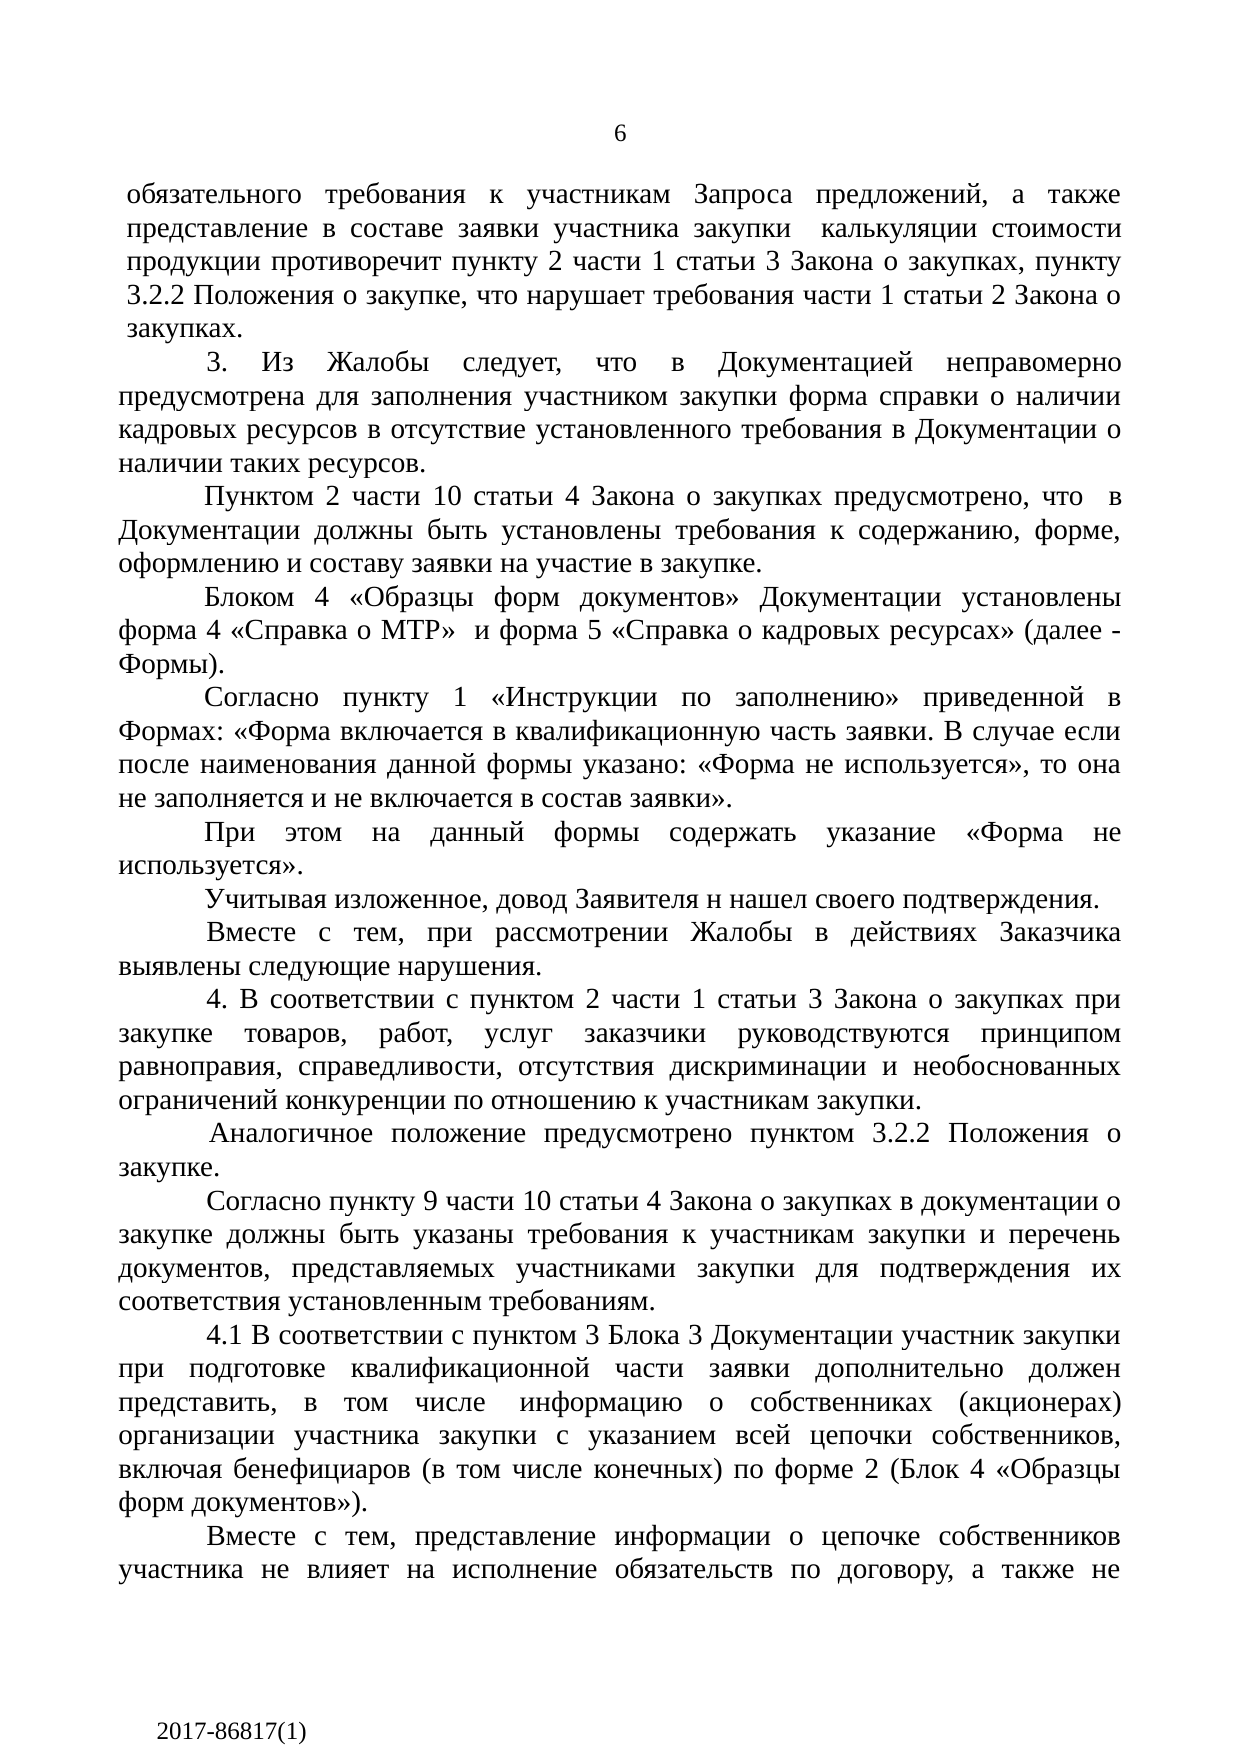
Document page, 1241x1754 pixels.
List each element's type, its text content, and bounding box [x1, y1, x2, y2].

text Учитывая изложенное, довод Заявителя н нашел своего подтверждения. [118, 881, 1122, 914]
text Вместе с тем, представление информации о цепочке собственников участника не влияет на исполнение обязательств по договору, а также не [118, 1518, 1122, 1585]
text Согласно пункту 1 «Инструкции по заполнению» приведенной в Формах: «Форма включается в квалификационную часть заявки. В случае если после наименования данной формы указано: «Форма не используется», то она не заполняется и не включается в состав заявки». [118, 679, 1122, 814]
text Вместе с тем, при рассмотрении Жалобы в действиях Заказчика выявлены следующие нарушения. [118, 914, 1122, 981]
text 4. В соответствии с пунктом 2 части 1 статьи 3 Закона о закупках при закупке товаров, работ, услуг заказчики руководствуются принципом равноправия, справедливости, отсутствия дискриминации и необоснованных ограничений конкуренции по отношению к участникам закупки. [118, 981, 1122, 1116]
text обязательного требования к участникам Запроса предложений, а также представление в составе заявки участника закупки калькуляции стоимости продукции противоречит пункту 2 части 1 статьи 3 Закона о закупках, пункту 3.2.2 Положения о закупке, что нарушает требования части 1 статьи 2 Закона о закупках. [126, 176, 1122, 344]
text 4.1 В соответствии с пунктом 3 Блока 3 Документации участник закупки при подготовке квалификационной части заявки дополнительно должен представить, в том числе информацию о собственниках (акционерах) организации участника закупки с указанием всей цепочки собственников, включая бенефициаров (в том числе конечных) по форме 2 (Блок 4 «Образцы форм документов»). [118, 1317, 1122, 1518]
text 3. Из Жалобы следует, что в Документацией неправомерно предусмотрена для заполнения участником закупки форма справки о наличии кадровых ресурсов в отсутствие установленного требования в Документации о наличии таких ресурсов. [118, 344, 1122, 478]
text При этом на данный формы содержать указание «Форма не используется». [118, 814, 1122, 881]
text Аналогичное положение предусмотрено пунктом 3.2.2 Положения о закупке. [118, 1116, 1122, 1183]
text Пунктом 2 части 10 статьи 4 Закона о закупках предусмотрено, что в Документации должны быть установлены требования к содержанию, форме, оформлению и составу заявки на участие в закупке. [118, 478, 1122, 579]
text Блоком 4 «Образцы форм документов» Документации установлены форма 4 «Справка о МТР» и форма 5 «Справка о кадровых ресурсах» (далее - Формы). [118, 579, 1122, 679]
text Согласно пункту 9 части 10 статьи 4 Закона о закупках в документации о закупке должны быть указаны требования к участникам закупки и перечень документов, представляемых участниками закупки для подтверждения их соответствия установленным требованиям. [118, 1183, 1122, 1317]
